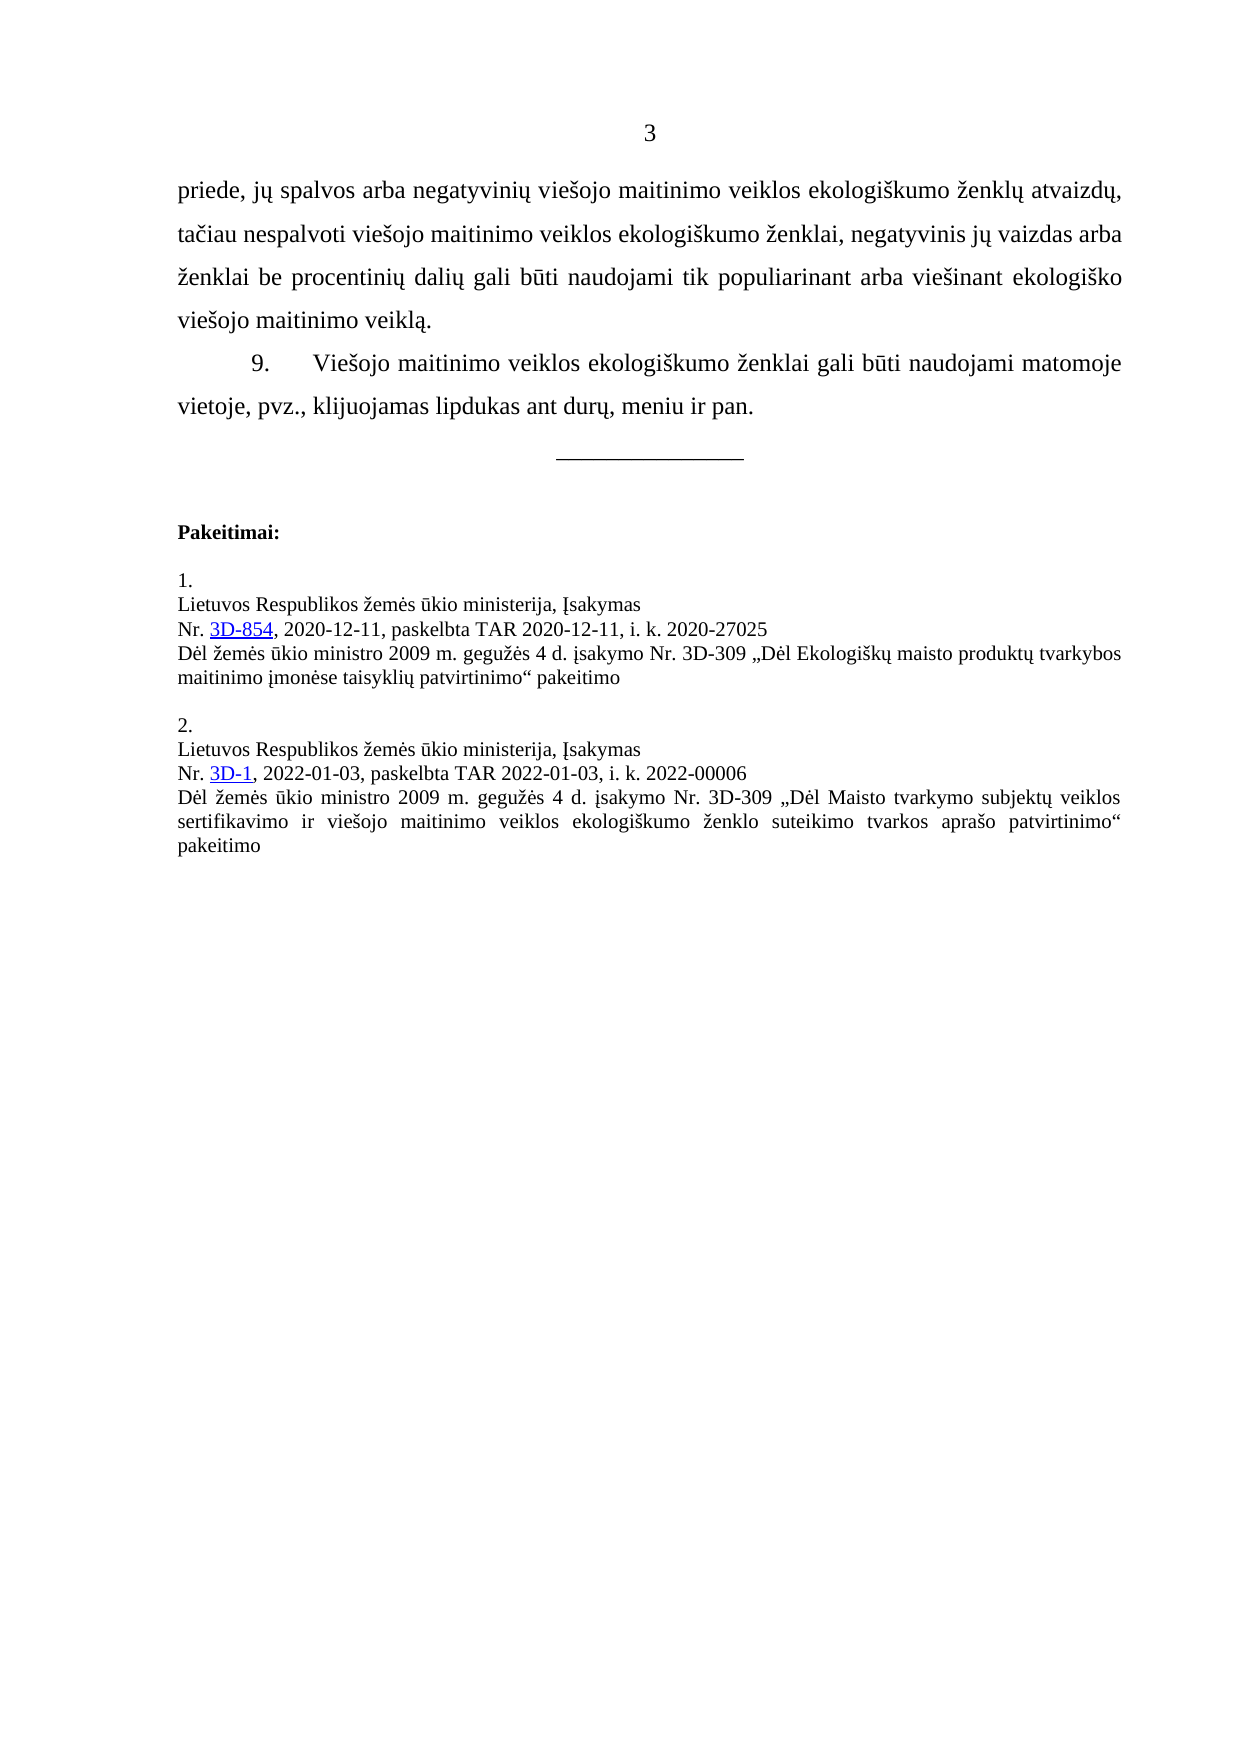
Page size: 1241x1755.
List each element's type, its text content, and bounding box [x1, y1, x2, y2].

text Lietuvos Respublikos žemės ūkio ministerija, Įsakymas [177, 592, 1122, 616]
text Dėl žemės ūkio ministro 2009 m. gegužės 4 d. įsakymo Nr. 3D-309 „Dėl Ekologiškų maisto produktų tvarkybos maitinimo įmonėse taisyklių patvirtinimo“ pakeitimo [177, 641, 1122, 689]
text Nr. 3D-854, 2020-12-11, paskelbta TAR 2020-12-11, i. k. 2020-27025 [177, 616, 1122, 641]
text _______________ [177, 434, 1122, 463]
text Dėl žemės ūkio ministro 2009 m. gegužės 4 d. įsakymo Nr. 3D-309 „Dėl Maisto tvarkymo subjektų veiklos sertifikavimo ir viešojo maitinimo veiklos ekologiškumo ženklo suteikimo tvarkos aprašo patvirtinimo“ pakeitimo [177, 785, 1122, 857]
text 1. [177, 568, 1122, 592]
text Lietuvos Respublikos žemės ūkio ministerija, Įsakymas [177, 737, 1122, 761]
text Nr. 3D-1, 2022-01-03, paskelbta TAR 2022-01-03, i. k. 2022-00006 [177, 761, 1122, 785]
text Pakeitimai: [177, 520, 1122, 544]
text priede, jų spalvos arba negatyvinių viešojo maitinimo veiklos ekologiškumo ženklų atvaizdų, tačiau nespalvoti viešojo maitinimo veiklos ekologiškumo ženklai, negatyvinis jų vaizdas arba ženklai be procentinių dalių gali būti naudojami tik populiarinant arba viešinant ekologiško viešojo maitinimo veiklą. [177, 176, 1122, 334]
text 2. [177, 713, 1122, 737]
text 9. Viešojo maitinimo veiklos ekologiškumo ženklai gali būti naudojami matomoje vietoje, pvz., klijuojamas lipdukas ant durų, meniu ir pan. [177, 348, 1122, 420]
